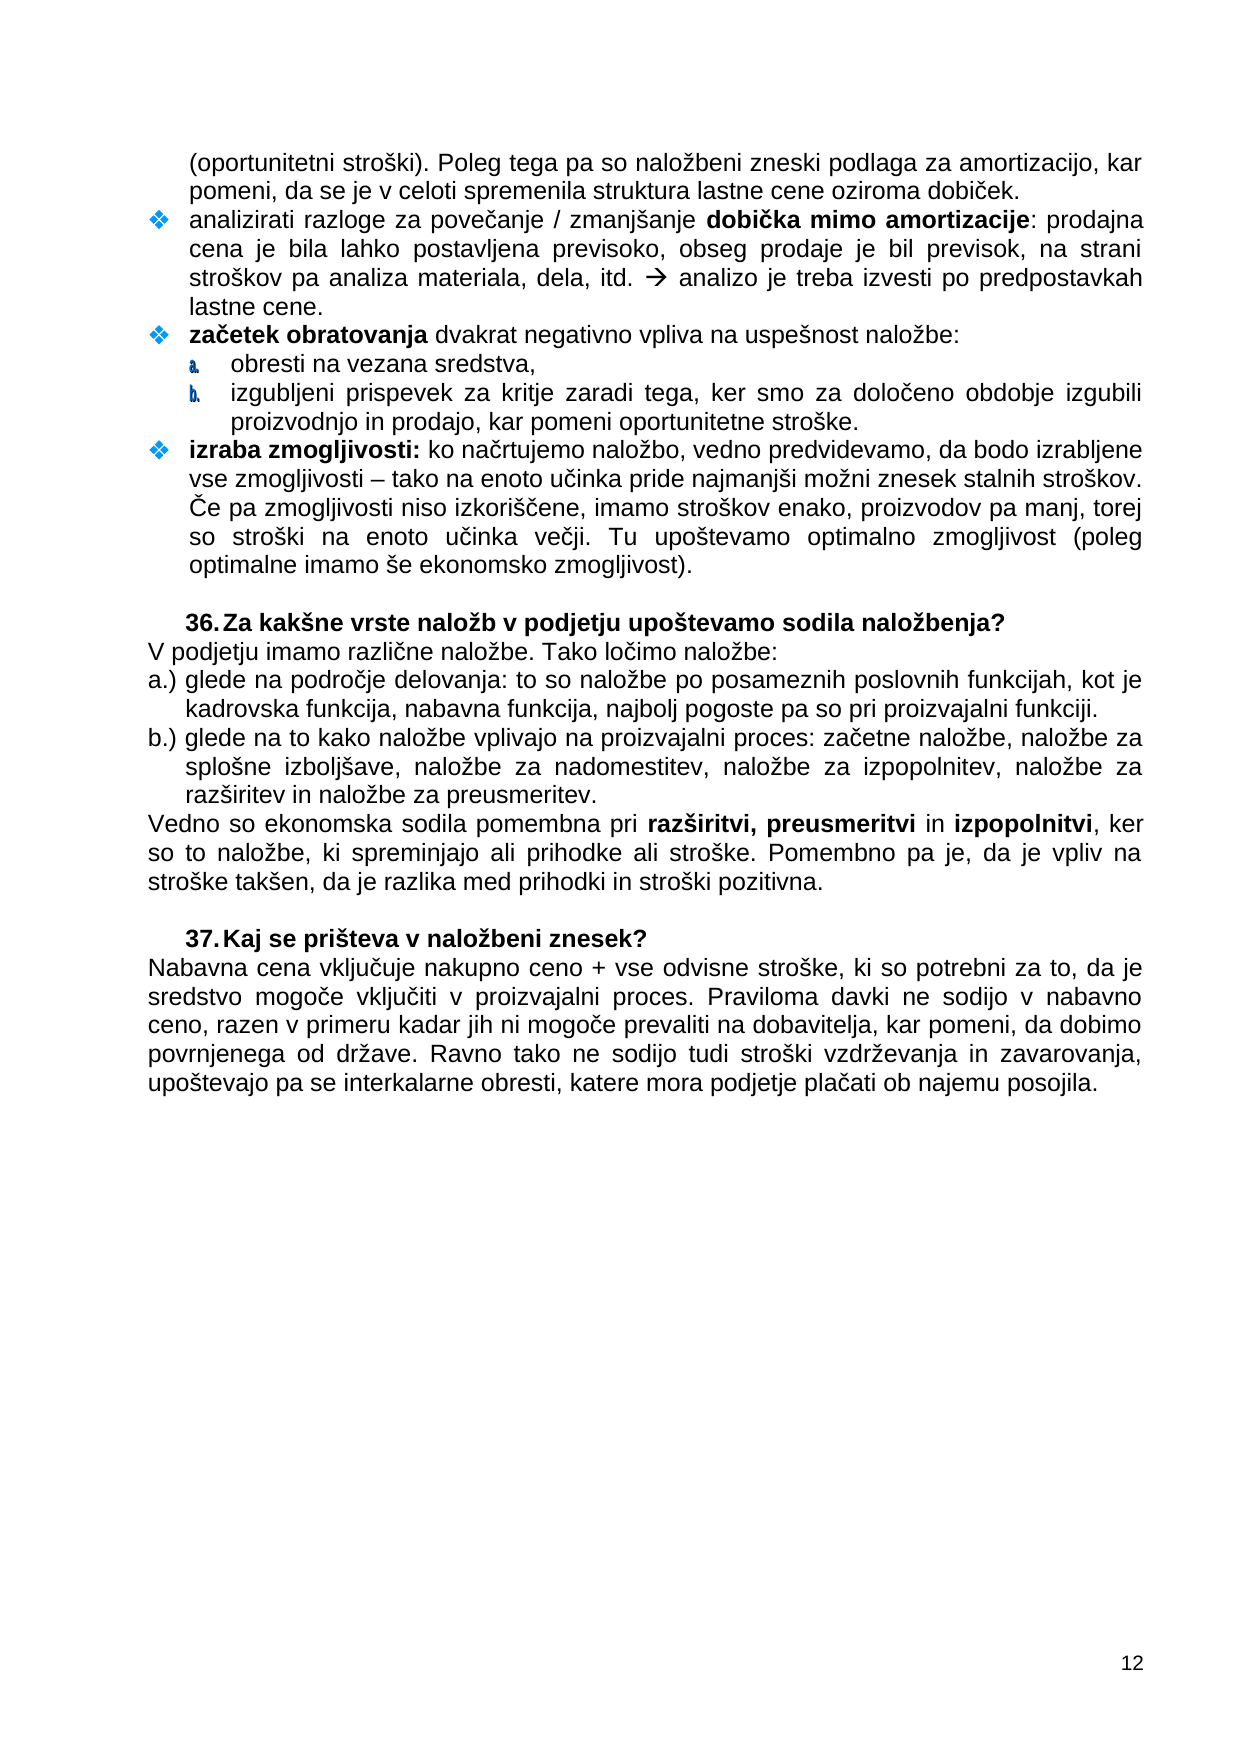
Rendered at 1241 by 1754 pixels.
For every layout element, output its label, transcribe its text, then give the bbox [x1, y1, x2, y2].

list izgubljeni prispevek za kritje zaradi tega, ker smo za določeno obdobje izgubili proizvodnjo in prodajo, kar pomeni oportunitetne stroške. [189, 378, 1144, 435]
text a.) glede na področje delovanja: to so naložbe po posameznih poslovnih funkcijah, kot je kadrovska funkcija, nabavna funkcija, najbolj pogoste pa so pri proizvajalni funkciji. [148, 666, 1144, 723]
list obresti na vezana sredstva, [189, 349, 1144, 378]
text V podjetju imamo različne naložbe. Tako ločimo naložbe: [148, 637, 1144, 666]
list Kaj se prišteva v naložbeni znesek? [185, 924, 1144, 953]
list Za kakšne vrste naložb v podjetju upoštevamo sodila naložbenja? [185, 608, 1144, 637]
list (oportunitetni stroški). Poleg tega pa so naložbeni zneski podlaga za amortizacijo, kar pomeni, da se je v celoti spremenila struktura lastne cene oziroma dobiček. [148, 148, 1144, 205]
list začetek obratovanja dvakrat negativno vpliva na uspešnost naložbe: [148, 320, 1144, 349]
text Vedno so ekonomska sodila pomembna pri razširitvi, preusmeritvi in izpopolnitvi, ker so to naložbe, ki spreminjajo ali prihodke ali stroške. Pomembno pa je, da je vpliv na stroške takšen, da je razlika med prihodki in stroški pozitivna. [148, 809, 1144, 896]
text Nabavna cena vključuje nakupno ceno + vse odvisne stroške, ki so potrebni za to, da je sredstvo mogoče vključiti v proizvajalni proces. Praviloma davki ne sodijo v nabavno ceno, razen v primeru kadar jih ni mogoče prevaliti na dobavitelja, kar pomeni, da dobimo povrnjenega od države. Ravno tako ne sodijo tudi stroški vzdrževanja in zavarovanja, upoštevajo pa se interkalarne obresti, katere mora podjetje plačati ob najemu posojila. [148, 953, 1144, 1097]
list izraba zmogljivosti: ko načrtujemo naložbo, vedno predvidevamo, da bodo izrabljene vse zmogljivosti – tako na enoto učinka pride najmanjši možni znesek stalnih stroškov. Če pa zmogljivosti niso izkoriščene, imamo stroškov enako, proizvodov pa manj, torej so stroški na enoto učinka večji. Tu upoštevamo optimalno zmogljivost (poleg optimalne imamo še ekonomsko zmogljivost). [148, 435, 1144, 579]
text b.) glede na to kako naložbe vplivajo na proizvajalni proces: začetne naložbe, naložbe za splošne izboljšave, naložbe za nadomestitev, naložbe za izpopolnitev, naložbe za razširitev in naložbe za preusmeritev. [148, 723, 1144, 809]
list analizirati razloge za povečanje / zmanjšanje dobička mimo amortizacije: prodajna cena je bila lahko postavljena previsoko, obseg prodaje je bil previsok, na strani stroškov pa analiza materiala, dela, itd.  analizo je treba izvesti po predpostavkah lastne cene. [148, 205, 1144, 320]
